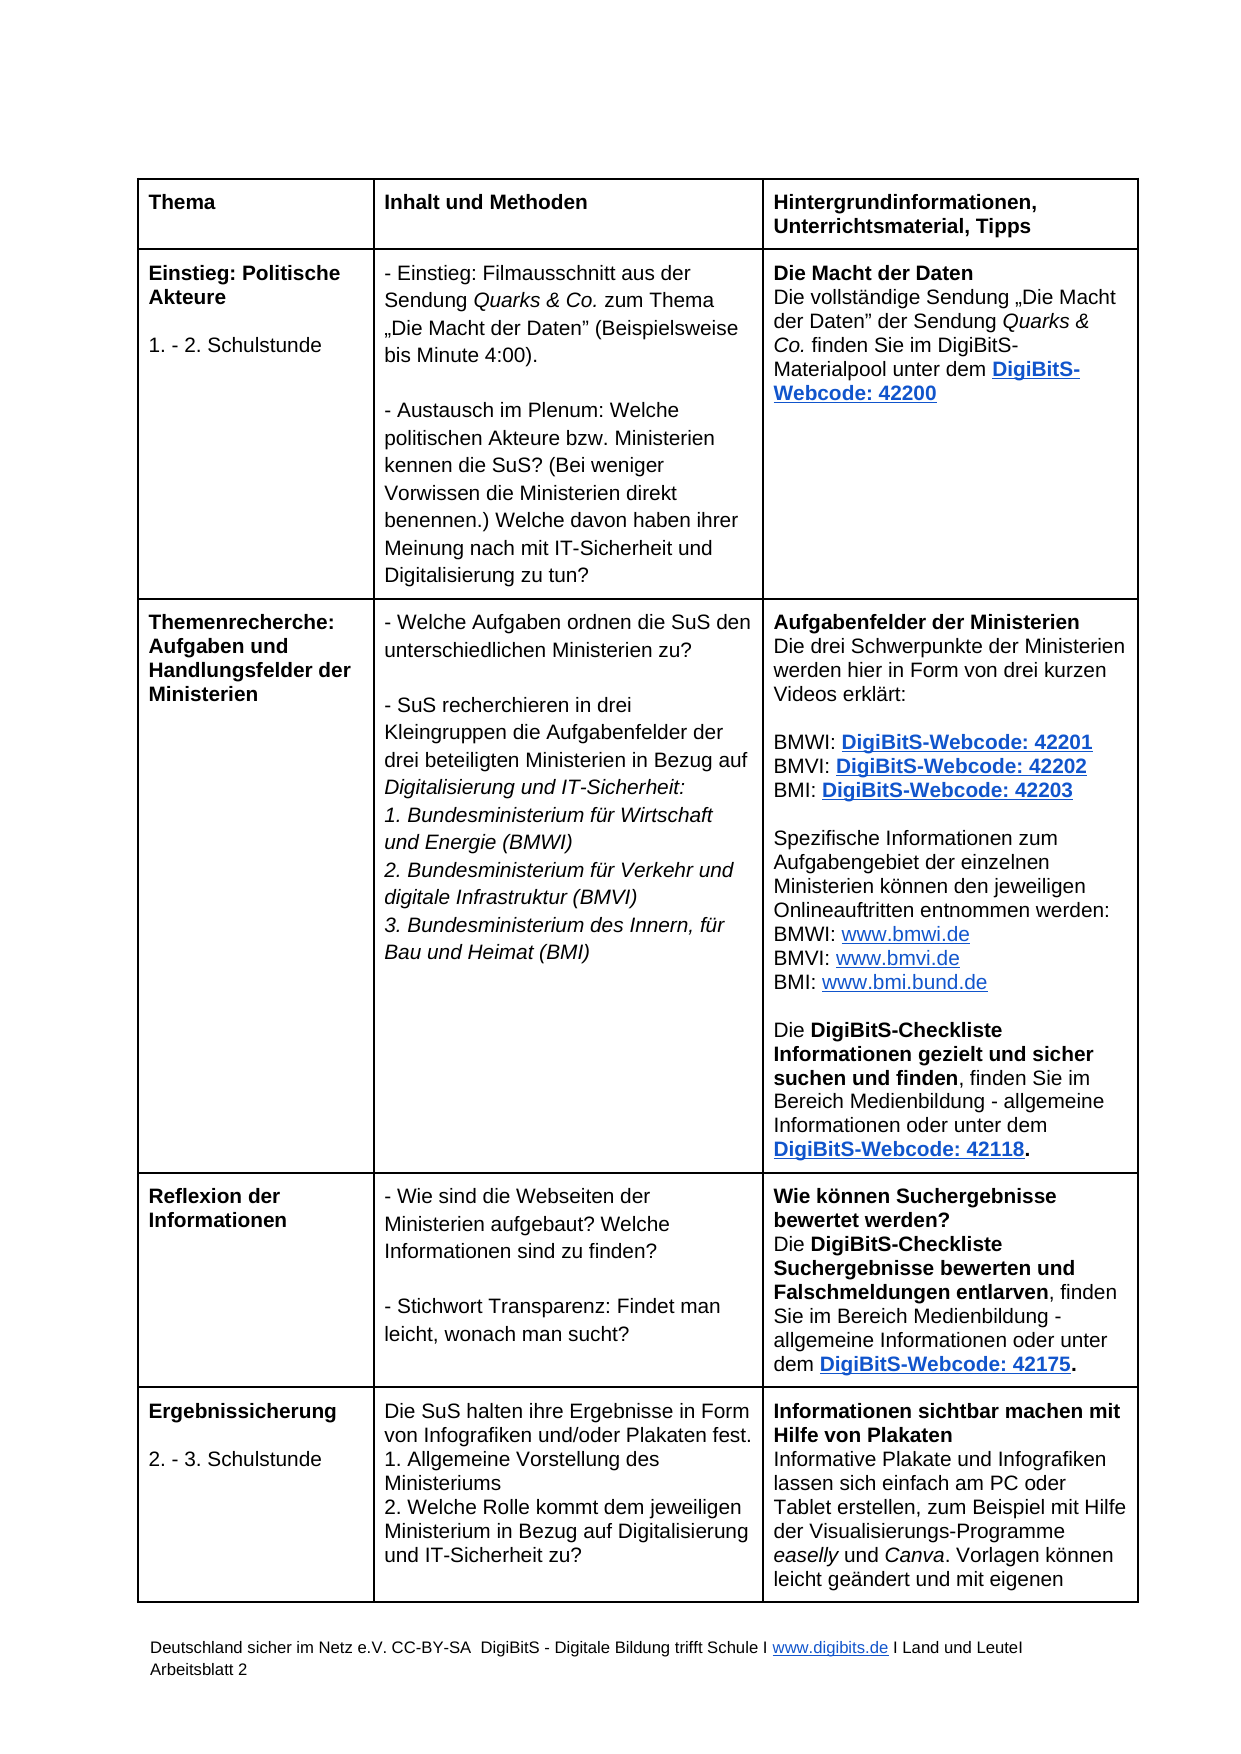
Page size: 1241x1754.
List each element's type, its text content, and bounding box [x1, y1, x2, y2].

table_header Inhalt und Methoden [375, 180, 762, 248]
table_cell Die SuS halten ihre Ergebnisse in Form von Infografiken und/oder Plakaten fest. 1. Allgemeine Vorstellung des Ministeriums 2. Welche Rolle kommt dem jeweiligen Ministerium in Bezug auf Digitalisierung und IT-Sicherheit zu? [375, 1388, 762, 1601]
table_cell - Wie sind die Webseiten der Ministerien aufgebaut? Welche Informationen sind zu finden? - Stichwort Transparenz: Findet man leicht, wonach man sucht? [375, 1174, 762, 1386]
table_cell Themenrecherche: Aufgaben und Handlungsfelder der Ministerien [139, 600, 373, 1172]
table_cell Informationen sichtbar machen mit Hilfe von Plakaten Informative Plakate und Infografiken lassen sich einfach am PC oder Tablet erstellen, zum Beispiel mit Hilfe der Visualisierungs-Programme easelly und Canva. Vorlagen können leicht geändert und mit eigenen [764, 1388, 1137, 1601]
table_header Hintergrundinformationen, Unterrichtsmaterial, Tipps [764, 180, 1137, 248]
table_cell - Welche Aufgaben ordnen die SuS den unterschiedlichen Ministerien zu? - SuS recherchieren in drei Kleingruppen die Aufgabenfelder der drei beteiligten Ministerien in Bezug auf Digitalisierung und IT-Sicherheit: 1. Bundesministerium für Wirtschaft und Energie (BMWI) 2. Bundesministerium für Verkehr und digitale Infrastruktur (BMVI) 3. Bundesministerium des Innern, für Bau und Heimat (BMI) [375, 600, 762, 1172]
table_cell Wie können Suchergebnisse bewertet werden? Die DigiBitS-Checkliste Suchergebnisse bewerten und Falschmeldungen entlarven, finden Sie im Bereich Medienbildung - allgemeine Informationen oder unter dem DigiBitS-Webcode: 42175. [764, 1174, 1137, 1386]
table_header Thema [139, 180, 373, 248]
table_cell Aufgabenfelder der Ministerien Die drei Schwerpunkte der Ministerien werden hier in Form von drei kurzen Videos erklärt: BMWI: DigiBitS-Webcode: 42201 BMVI: DigiBitS-Webcode: 42202 BMI: DigiBitS-Webcode: 42203 Spezifische Informationen zum Aufgabengebiet der einzelnen Ministerien können den jeweiligen Onlineauftritten entnommen werden: BMWI: www.bmwi.de BMVI: www.bmvi.de BMI: www.bmi.bund.de Die DigiBitS-Checkliste Informationen gezielt und sicher suchen und finden, finden Sie im Bereich Medienbildung - allgemeine Informationen oder unter dem DigiBitS-Webcode: 42118. [764, 600, 1137, 1172]
table_cell - Einstieg: Filmausschnitt aus der Sendung Quarks & Co. zum Thema „Die Macht der Daten” (Beispielsweise bis Minute 4:00). - Austausch im Plenum: Welche politischen Akteure bzw. Ministerien kennen die SuS? (Bei weniger Vorwissen die Ministerien direkt benennen.) Welche davon haben ihrer Meinung nach mit IT-Sicherheit und Digitalisierung zu tun? [375, 250, 762, 598]
table_cell Ergebnissicherung 2. - 3. Schulstunde [139, 1388, 373, 1601]
table_cell Einstieg: Politische Akteure 1. - 2. Schulstunde [139, 250, 373, 598]
table_cell Die Macht der Daten Die vollständige Sendung „Die Macht der Daten” der Sendung Quarks & Co. finden Sie im DigiBitS-Materialpool unter dem DigiBitS-Webcode: 42200 [764, 250, 1137, 598]
table_cell Reflexion der Informationen [139, 1174, 373, 1386]
